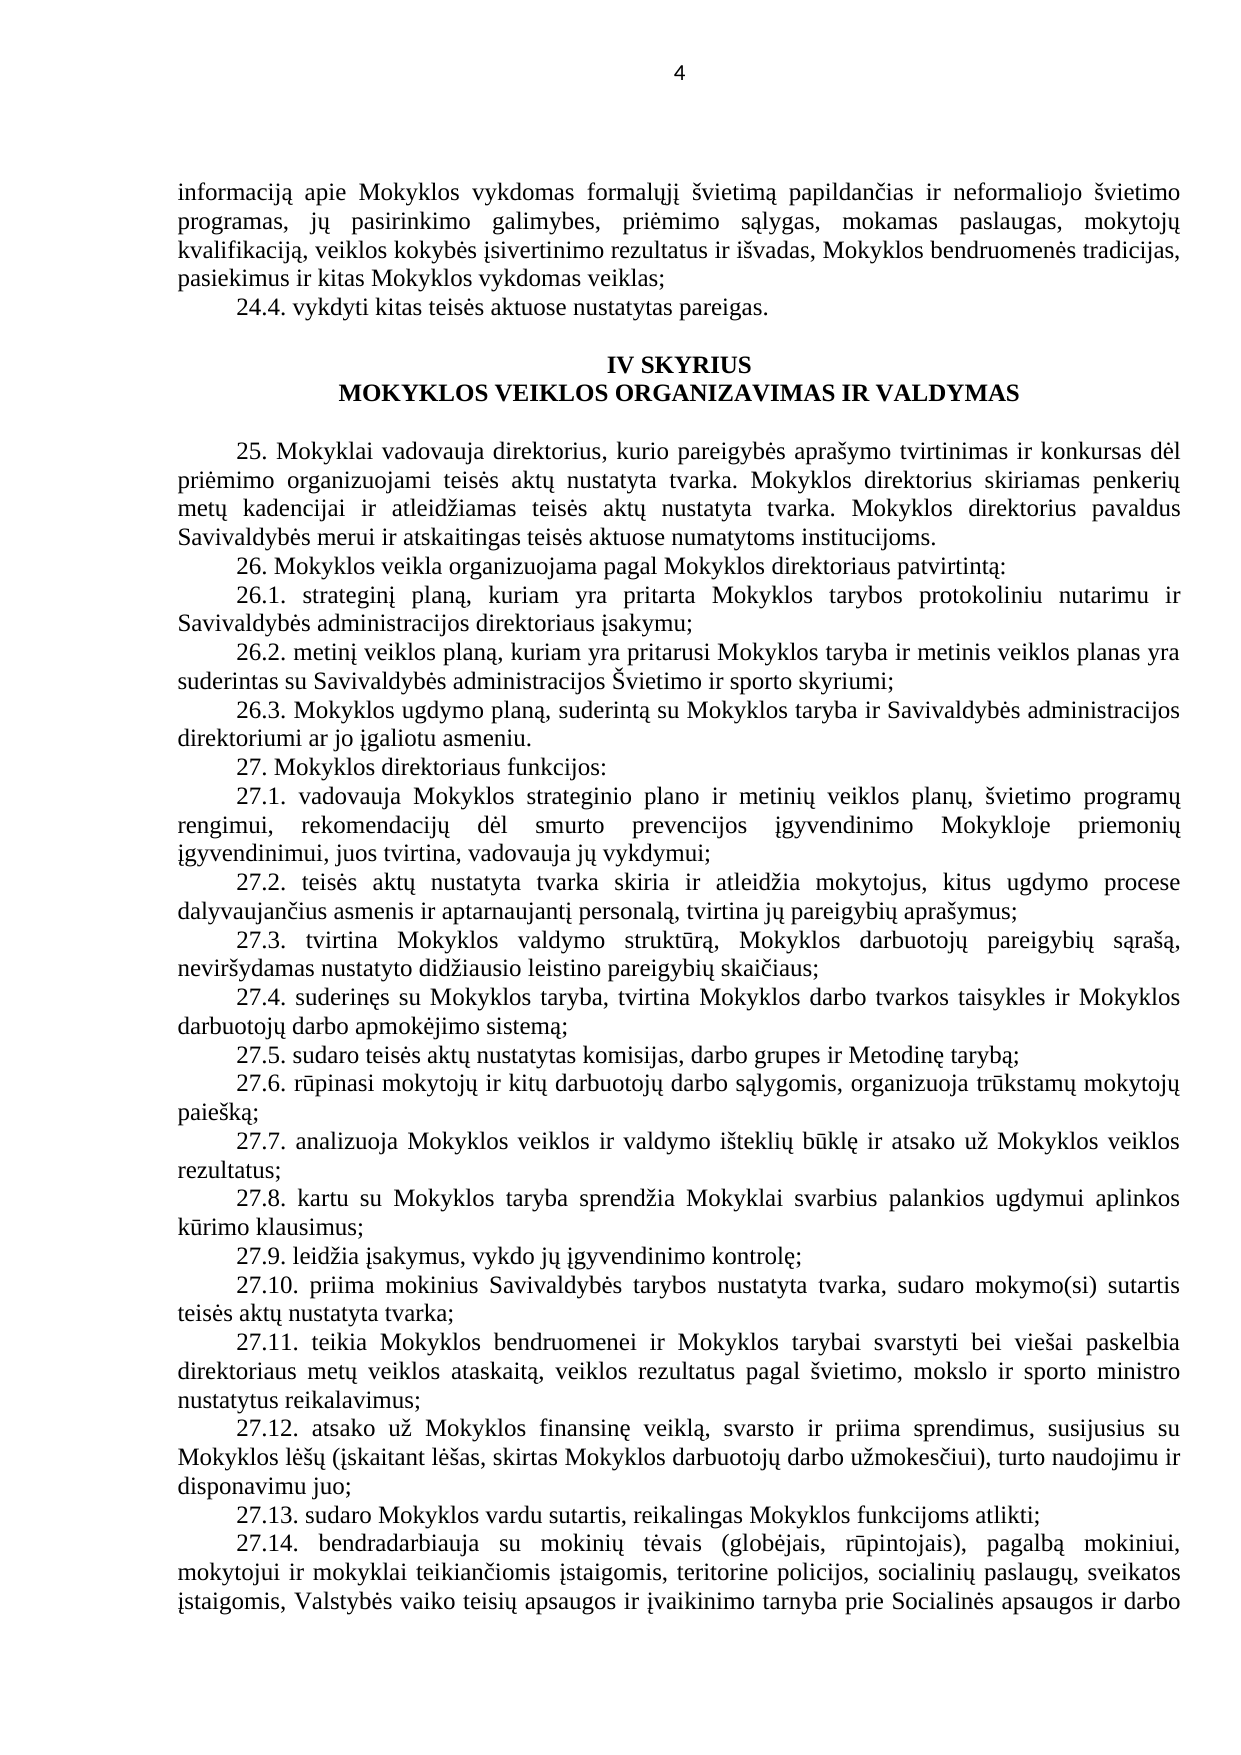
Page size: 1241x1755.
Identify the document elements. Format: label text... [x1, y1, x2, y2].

text 26.1. strateginį planą, kuriam yra pritarta Mokyklos tarybos protokoliniu nutarimu ir Savivaldybės administracijos direktoriaus įsakymu; [177, 580, 1181, 637]
text 26.3. Mokyklos ugdymo planą, suderintą su Mokyklos taryba ir Savivaldybės administracijos direktoriumi ar jo įgaliotu asmeniu. [177, 695, 1181, 752]
text 27. Mokyklos direktoriaus funkcijos: [177, 752, 1181, 781]
text 27.7. analizuoja Mokyklos veiklos ir valdymo išteklių būklę ir atsako už Mokyklos veiklos rezultatus; [177, 1126, 1181, 1183]
text 26. Mokyklos veikla organizuojama pagal Mokyklos direktoriaus patvirtintą: [177, 551, 1181, 580]
text 27.3. tvirtina Mokyklos valdymo struktūrą, Mokyklos darbuotojų pareigybių sąrašą, neviršydamas nustatyto didžiausio leistino pareigybių skaičiaus; [177, 925, 1181, 982]
text 27.10. priima mokinius Savivaldybės tarybos nustatyta tvarka, sudaro mokymo(si) sutartis teisės aktų nustatyta tvarka; [177, 1270, 1181, 1327]
text 27.11. teikia Mokyklos bendruomenei ir Mokyklos tarybai svarstyti bei viešai paskelbia direktoriaus metų veiklos ataskaitą, veiklos rezultatus pagal švietimo, mokslo ir sporto ministro nustatytus reikalavimus; [177, 1327, 1181, 1413]
text 27.1. vadovauja Mokyklos strateginio plano ir metinių veiklos planų, švietimo programų rengimui, rekomendacijų dėl smurto prevencijos įgyvendinimo Mokykloje priemonių įgyvendinimui, juos tvirtina, vadovauja jų vykdymui; [177, 781, 1181, 867]
text 27.9. leidžia įsakymus, vykdo jų įgyvendinimo kontrolę; [177, 1241, 1181, 1270]
text 27.8. kartu su Mokyklos taryba sprendžia Mokyklai svarbius palankios ugdymui aplinkos kūrimo klausimus; [177, 1183, 1181, 1241]
text IV SKYRIUS [177, 350, 1181, 378]
text 24.4. vykdyti kitas teisės aktuose nustatytas pareigas. [177, 292, 1181, 321]
text 26.2. metinį veiklos planą, kuriam yra pritarusi Mokyklos taryba ir metinis veiklos planas yra suderintas su Savivaldybės administracijos Švietimo ir sporto skyriumi; [177, 637, 1181, 695]
text 27.13. sudaro Mokyklos vardu sutartis, reikalingas Mokyklos funkcijoms atlikti; [177, 1500, 1181, 1528]
text informaciją apie Mokyklos vykdomas formalųjį švietimą papildančias ir neformaliojo švietimo programas, jų pasirinkimo galimybes, priėmimo sąlygas, mokamas paslaugas, mokytojų kvalifikaciją, veiklos kokybės įsivertinimo rezultatus ir išvadas, Mokyklos bendruomenės tradicijas, pasiekimus ir kitas Mokyklos vykdomas veiklas; [177, 177, 1181, 292]
text 27.14. bendradarbiauja su mokinių tėvais (globėjais, rūpintojais), pagalbą mokiniui, mokytojui ir mokyklai teikiančiomis įstaigomis, teritorine policijos, socialinių paslaugų, sveikatos įstaigomis, Valstybės vaiko teisių apsaugos ir įvaikinimo tarnyba prie Socialinės apsaugos ir darbo [177, 1528, 1181, 1615]
text 27.12. atsako už Mokyklos finansinę veiklą, svarsto ir priima sprendimus, susijusius su Mokyklos lėšų (įskaitant lėšas, skirtas Mokyklos darbuotojų darbo užmokesčiui), turto naudojimu ir disponavimu juo; [177, 1413, 1181, 1500]
text MOKYKLOS VEIKLOS ORGANIZAVIMAS IR VALDYMAS [177, 378, 1181, 407]
text 25. Mokyklai vadovauja direktorius, kurio pareigybės aprašymo tvirtinimas ir konkursas dėl priėmimo organizuojami teisės aktų nustatyta tvarka. Mokyklos direktorius skiriamas penkerių metų kadencijai ir atleidžiamas teisės aktų nustatyta tvarka. Mokyklos direktorius pavaldus Savivaldybės merui ir atskaitingas teisės aktuose numatytoms institucijoms. [177, 436, 1181, 551]
text 27.2. teisės aktų nustatyta tvarka skiria ir atleidžia mokytojus, kitus ugdymo procese dalyvaujančius asmenis ir aptarnaujantį personalą, tvirtina jų pareigybių aprašymus; [177, 867, 1181, 925]
text 27.5. sudaro teisės aktų nustatytas komisijas, darbo grupes ir Metodinę tarybą; [177, 1040, 1181, 1068]
text 27.6. rūpinasi mokytojų ir kitų darbuotojų darbo sąlygomis, organizuoja trūkstamų mokytojų paiešką; [177, 1068, 1181, 1126]
text 27.4. suderinęs su Mokyklos taryba, tvirtina Mokyklos darbo tvarkos taisykles ir Mokyklos darbuotojų darbo apmokėjimo sistemą; [177, 982, 1181, 1040]
